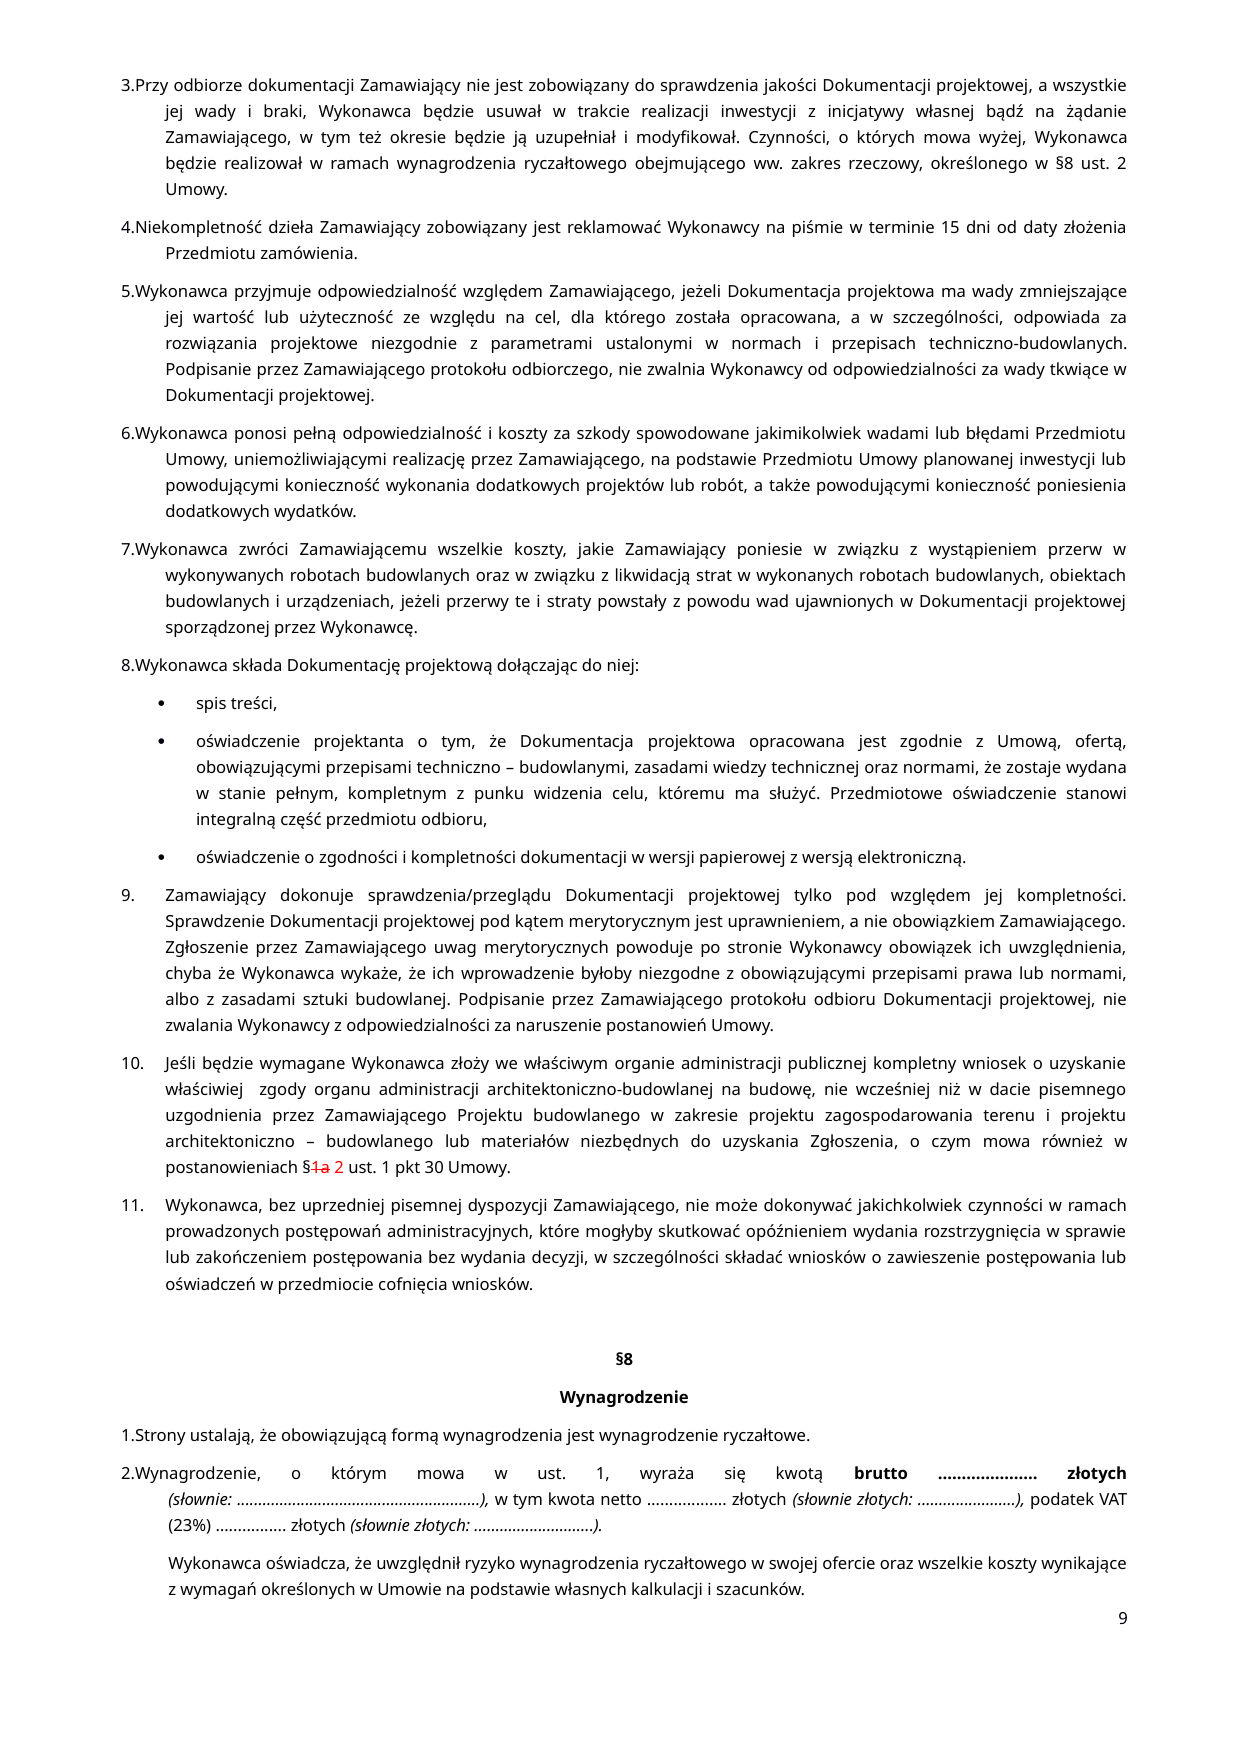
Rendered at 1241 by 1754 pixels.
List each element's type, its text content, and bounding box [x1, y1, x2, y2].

list Przy odbiorze dokumentacji Zamawiający nie jest zobowiązany do sprawdzenia jakości Dokumentacji projektowej, a wszystkie jej wady i braki, Wykonawca będzie usuwał w trakcie realizacji inwestycji z inicjatywy własnej bądź na żądanie Zamawiającego, w tym też okresie będzie ją uzupełniał i modyfikował. Czynności, o których mowa wyżej, Wykonawca będzie realizował w ramach wynagrodzenia ryczałtowego obejmującego ww. zakres rzeczowy, określonego w §8 ust. 2 Umowy. [121, 74, 1127, 201]
list Wykonawca zwróci Zamawiającemu wszelkie koszty, jakie Zamawiający poniesie w związku z wystąpieniem przerw w wykonywanych robotach budowlanych oraz w związku z likwidacją strat w wykonanych robotach budowlanych, obiektach budowlanych i urządzeniach, jeżeli przerwy te i straty powstały z powodu wad ujawnionych w Dokumentacji projektowej sporządzonej przez Wykonawcę. [121, 538, 1127, 639]
list oświadczenie o zgodności i kompletności dokumentacji w wersji papierowej z wersją elektroniczną. [158, 846, 1127, 868]
list Strony ustalają, że obowiązującą formą wynagrodzenia jest wynagrodzenie ryczałtowe. [121, 1424, 1127, 1446]
list Wykonawca oświadcza, że uwzględnił ryzyko wynagrodzenia ryczałtowego w swojej ofercie oraz wszelkie koszty wynikające z wymagań określonych w Umowie na podstawie własnych kalkulacji i szacunków. [121, 1552, 1127, 1600]
list Wykonawca przyjmuje odpowiedzialność względem Zamawiającego, jeżeli Dokumentacja projektowa ma wady zmniejszające jej wartość lub użyteczność ze względu na cel, dla którego została opracowana, a w szczególności, odpowiada za rozwiązania projektowe niezgodnie z parametrami ustalonymi w normach i przepisach techniczno-budowlanych. Podpisanie przez Zamawiającego protokołu odbiorczego, nie zwalnia Wykonawcy od odpowiedzialności za wady tkwiące w Dokumentacji projektowej. [121, 280, 1127, 407]
list Wykonawca składa Dokumentację projektową dołączając do niej: [121, 654, 1127, 677]
text 11. Wykonawca, bez uprzedniej pisemnej dyspozycji Zamawiającego, nie może dokonywać jakichkolwiek czynności w ramach prowadzonych postępowań administracyjnych, które mogłyby skutkować opóźnieniem wydania rozstrzygnięcia w sprawie lub zakończeniem postępowania bez wydania decyzji, w szczególności składać wniosków o zawieszenie postępowania lub oświadczeń w przedmiocie cofnięcia wniosków. [121, 1194, 1127, 1295]
list Wykonawca ponosi pełną odpowiedzialność i koszty za szkody spowodowane jakimikolwiek wadami lub błędami Przedmiotu Umowy, uniemożliwiającymi realizację przez Zamawiającego, na podstawie Przedmiotu Umowy planowanej inwestycji lub powodującymi konieczność wykonania dodatkowych projektów lub robót, a także powodującymi konieczność poniesienia dodatkowych wydatków. [121, 422, 1127, 523]
list §8 [121, 1348, 1127, 1371]
list oświadczenie projektanta o tym, że Dokumentacja projektowa opracowana jest zgodnie z Umową, ofertą, obowiązującymi przepisami techniczno – budowlanymi, zasadami wiedzy technicznej oraz normami, że zostaje wydana w stanie pełnym, kompletnym z punku widzenia celu, któremu ma służyć. Przedmiotowe oświadczenie stanowi integralną część przedmiotu odbioru, [158, 730, 1127, 831]
text 10. Jeśli będzie wymagane Wykonawca złoży we właściwym organie administracji publicznej kompletny wniosek o uzyskanie właściwiej zgody organu administracji architektoniczno-budowlanej na budowę, nie wcześniej niż w dacie pisemnego uzgodnienia przez Zamawiającego Projektu budowlanego w zakresie projektu zagospodarowania terenu i projektu architektoniczno – budowlanego lub materiałów niezbędnych do uzyskania Zgłoszenia, o czym mowa również w postanowieniach §1a 2 ust. 1 pkt 30 Umowy. [121, 1052, 1127, 1179]
list Wynagrodzenie, o którym mowa w ust. 1, wyraża się kwotą brutto ..................... złotych (słownie: .........................................................), w tym kwota netto …............... złotych (słownie złotych: …....................), podatek VAT (23%) …............. złotych (słownie złotych: ….........................). [121, 1462, 1127, 1536]
list spis treści, [158, 692, 1127, 714]
list Wynagrodzenie [121, 1386, 1127, 1408]
list Niekompletność dzieła Zamawiający zobowiązany jest reklamować Wykonawcy na piśmie w terminie 15 dni od daty złożenia Przedmiotu zamówienia. [121, 216, 1127, 264]
text 9. Zamawiający dokonuje sprawdzenia/przeglądu Dokumentacji projektowej tylko pod względem jej kompletności. Sprawdzenie Dokumentacji projektowej pod kątem merytorycznym jest uprawnieniem, a nie obowiązkiem Zamawiającego. Zgłoszenie przez Zamawiającego uwag merytorycznych powoduje po stronie Wykonawcy obowiązek ich uwzględnienia, chyba że Wykonawca wykaże, że ich wprowadzenie byłoby niezgodne z obowiązującymi przepisami prawa lub normami, albo z zasadami sztuki budowlanej. Podpisanie przez Zamawiającego protokołu odbioru Dokumentacji projektowej, nie zwalania Wykonawcy z odpowiedzialności za naruszenie postanowień Umowy. [121, 884, 1127, 1037]
